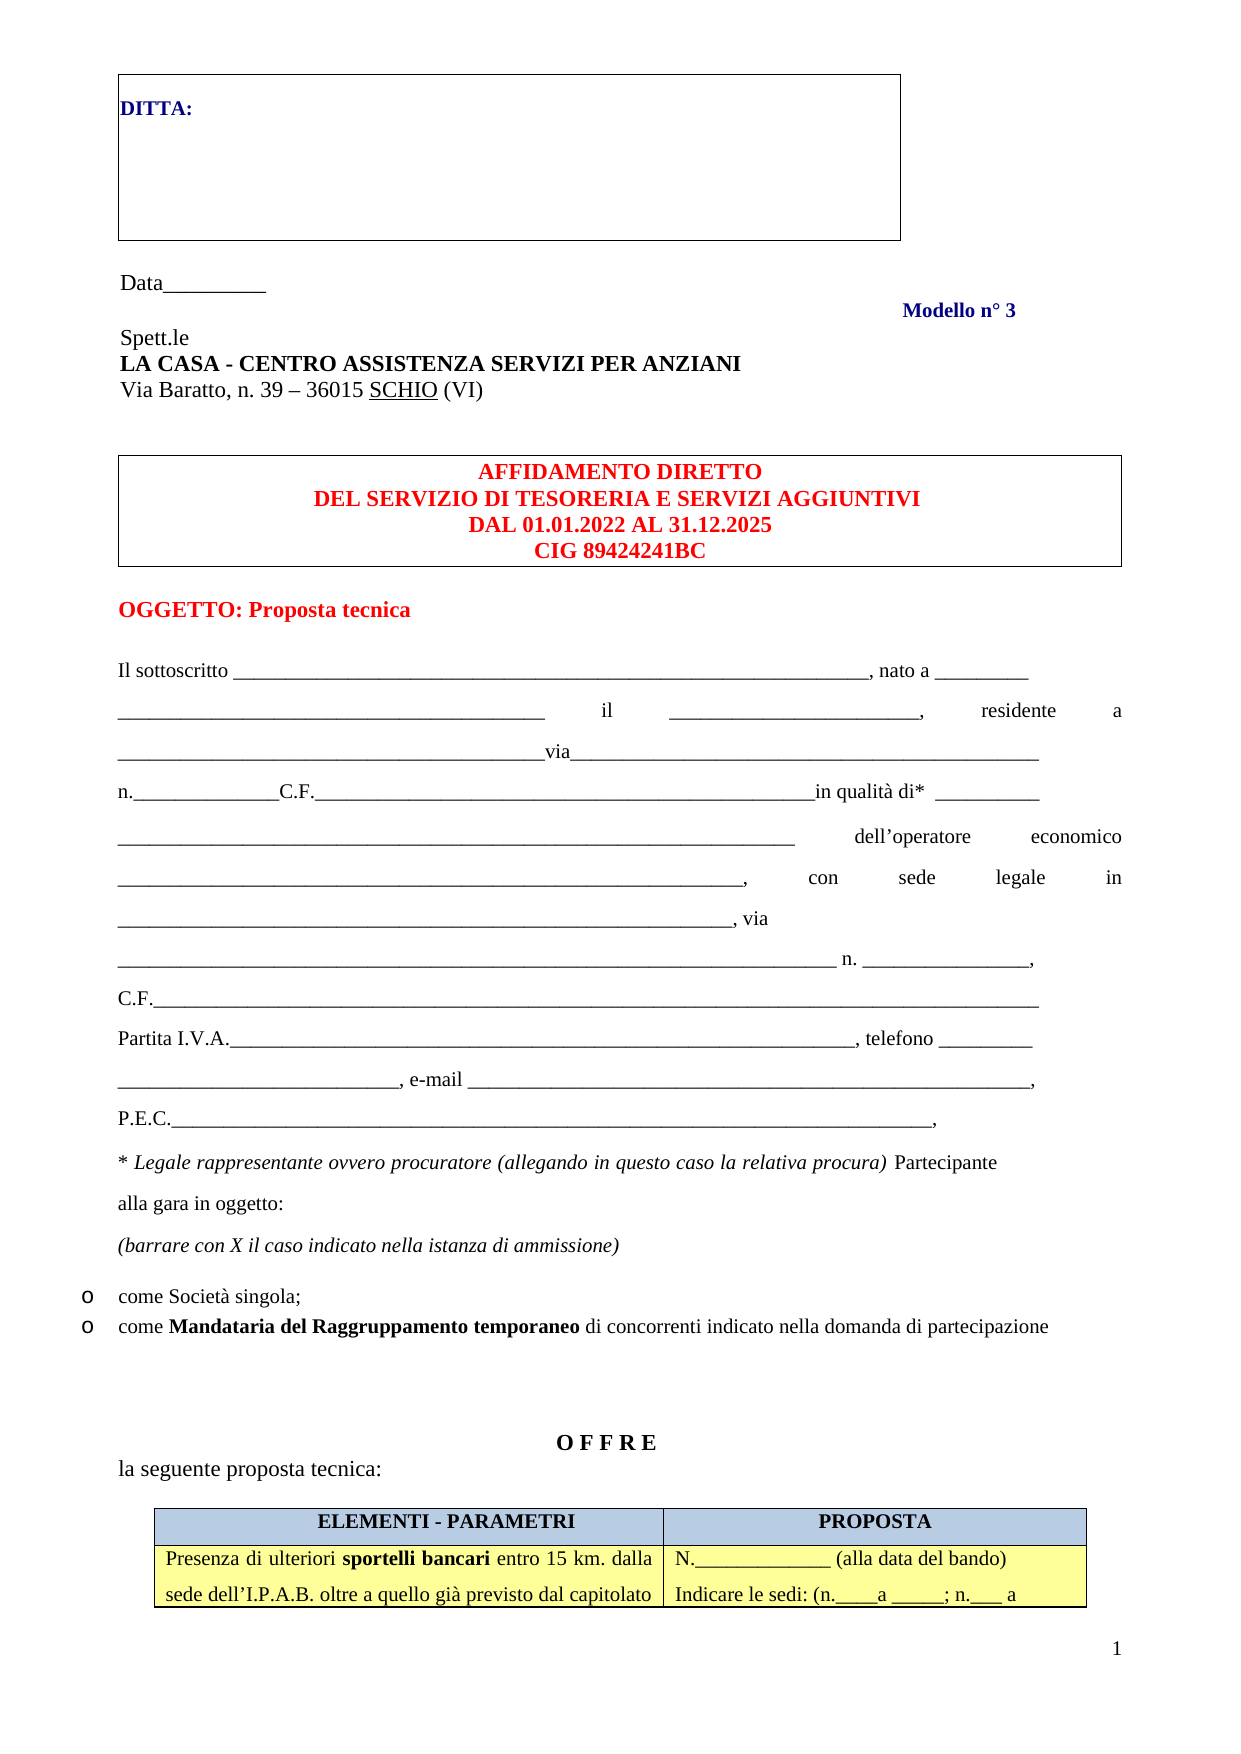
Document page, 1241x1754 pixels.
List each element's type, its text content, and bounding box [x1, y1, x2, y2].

table_header [1124, 74, 1240, 240]
text AFFIDAMENTO DIRETTO [119, 456, 1121, 482]
text Il sottoscritto _____________________________________________________________, nato a _________ [118, 658, 1122, 682]
table_cell Data_________ [118, 268, 314, 322]
text DEL SERVIZIO DI TESORERIA E SERVIZI AGGIUNTIVI [119, 482, 1121, 508]
text _________________________________________ il ________________________, residente a _________________________________________via_____________________________________________ n.______________C.F.________________________________________________in qualità di* __________ [118, 698, 1122, 803]
table_cell [901, 322, 1124, 455]
text _________________________________________________________________ dell’operatore economico ____________________________________________________________, con sede legale in ___________________________________________________________, via [118, 824, 1122, 929]
text CIG 89424241BC [119, 534, 1121, 566]
table_cell N._____________ (alla data del bando) Indicare le sedi: (n.____a _____; n.___ a [664, 1546, 1086, 1606]
table_cell Modello n° 3 [901, 268, 1124, 322]
table_cell [705, 268, 901, 322]
text la seguente proposta tecnica: [118, 1455, 1122, 1482]
table_cell [118, 240, 1240, 268]
table_header [125, 1369, 1129, 1403]
table_header [901, 74, 1124, 240]
text DAL 01.01.2022 AL 31.12.2025 [119, 508, 1121, 534]
list come Mandataria del Raggruppamento temporaneo di concorrenti indicato nella domanda di partecipazione [81, 1314, 1122, 1340]
text _____________________________________________________________________ n. ________________, [118, 946, 1122, 970]
table_header DITTA: [119, 75, 900, 240]
text * Legale rappresentante ovvero procuratore (allegando in questo caso la relativa procura) Partecipante alla gara in oggetto: [118, 1150, 997, 1215]
text (barrare con X il caso indicato nella istanza di ammissione) [118, 1233, 997, 1257]
text Partita I.V.A.____________________________________________________________, telefono _________ [118, 1026, 1122, 1050]
table_header ELEMENTI - PARAMETRI [155, 1509, 663, 1545]
list come Società singola; [81, 1284, 1122, 1311]
text P.E.C._________________________________________________________________________, [118, 1106, 1122, 1130]
table_cell Presenza di ulteriori sportelli bancari entro 15 km. dalla sede dell’I.P.A.B. oltre a quello già previsto dal capitolato [155, 1546, 663, 1606]
table_cell Spett.le LA CASA - CENTRO ASSISTENZA SERVIZI PER ANZIANI Via Baratto, n. 39 – 36015 SCHIO (VI) [118, 322, 901, 455]
table_cell [509, 268, 705, 322]
table_cell M [1124, 268, 1240, 322]
text ___________________________, e-mail ______________________________________________________, [118, 1066, 1122, 1091]
table_cell [314, 268, 509, 322]
text O F F R E [418, 1429, 1122, 1455]
table_cell [1124, 322, 1240, 455]
table_header PROPOSTA [664, 1509, 1086, 1545]
text OGGETTO: Proposta tecnica [118, 596, 1122, 622]
text C.F._____________________________________________________________________________________ [118, 986, 1122, 1010]
